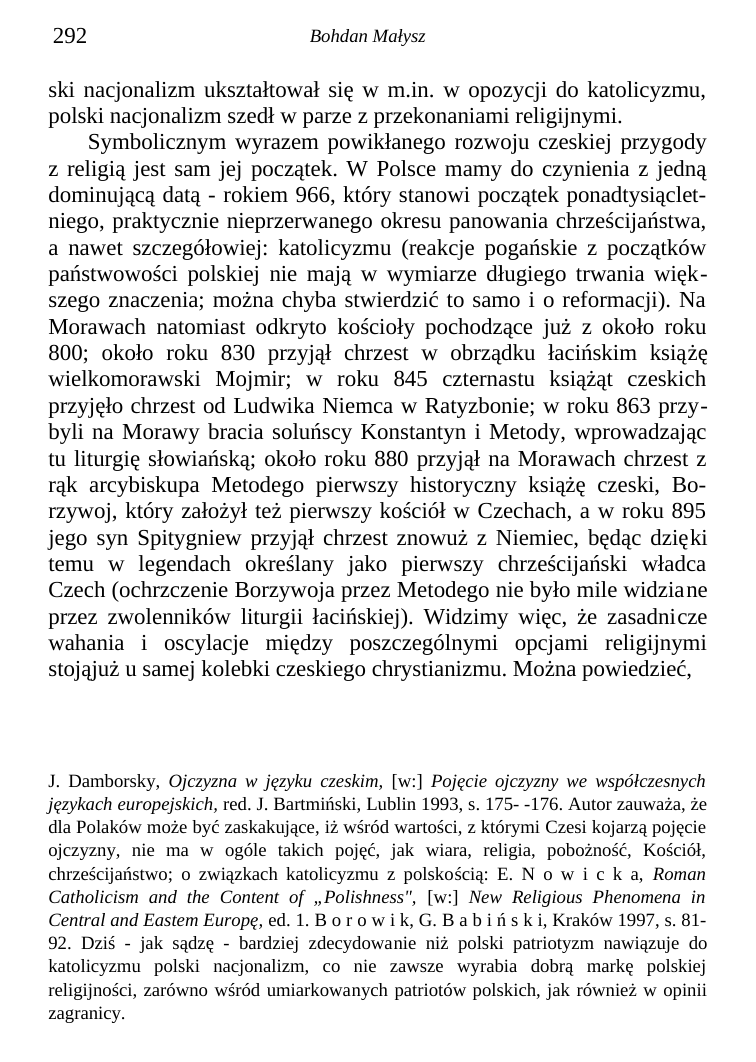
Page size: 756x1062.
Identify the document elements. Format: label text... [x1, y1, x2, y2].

text Symbolicznym wyrazem powikłanego rozwoju czeskiej przygody z religią jest sam jej początek. W Polsce mamy do czynienia z jedną dominującą datą - rokiem 966, który stanowi początek ponadtysiąclet- niego, praktycznie nieprzerwanego okresu panowania chrześcijaństwa, a nawet szczegółowiej: katolicyzmu (reakcje pogańskie z początków państwowości polskiej nie mają w wymiarze długiego trwania więk­szego znaczenia; można chyba stwierdzić to samo i o reformacji). Na Morawach natomiast odkryto kościoły pochodzące już z około roku 800; około roku 830 przyjął chrzest w obrządku łacińskim ksią­żę wielkomorawski Mojmir; w roku 845 czternastu książąt czeskich przyjęło chrzest od Ludwika Niemca w Ratyzbonie; w roku 863 przy­byli na Morawy bracia soluńscy Konstantyn i Metody, wprowadzając tu liturgię słowiańską; około roku 880 przyjął na Morawach chrzest z rąk arcybiskupa Metodego pierwszy historyczny książę czeski, Bo- rzywoj, który założył też pierwszy kościół w Czechach, a w roku 895 jego syn Spitygniew przyjął chrzest znowuż z Niemiec, będąc dzię­ki temu w legendach określany jako pierwszy chrześcijański władca Czech (ochrzczenie Borzywoja przez Metodego nie było mile widzia­ne przez zwolenników liturgii łacińskiej). Widzimy więc, że zasadni­cze wahania i oscylacje między poszczególnymi opcjami religijnymi stojąjuż u samej kolebki czeskiego chrystianizmu. Można powiedzieć, [48, 128, 708, 682]
text 292 [50, 23, 89, 49]
text J. Damborsky, Ojczyzna w języku czeskim, [w:] Pojęcie ojczyzny we współ­czesnych językach europejskich, red. J. Bartmiński, Lublin 1993, s. 175- -176. Autor zauważa, że dla Polaków może być zaskakujące, iż wśród wartości, z którymi Czesi kojarzą pojęcie ojczyzny, nie ma w ogóle takich pojęć, jak wiara, religia, pobożność, Kościół, chrześcijaństwo; o związkach katolicyzmu z polsko­ścią: E. N o w i c k a, Roman Catholicism and the Content of „Polishness", [w:] New Religious Phenomena in Central and Eastem Europę, ed. 1. B o r o w i k, G. B a b i ń s k i, Kraków 1997, s. 81-92. Dziś - jak sądzę - bardziej zdecydowa­nie niż polski patriotyzm nawiązuje do katolicyzmu polski nacjonalizm, co nie zawsze wyrabia dobrą markę polskiej religijności, zarówno wśród umiarkowa­nych patriotów polskich, jak również w opinii zagranicy. [48, 769, 708, 1023]
text Bohdan Małysz [309, 25, 445, 47]
text ski nacjonalizm ukształtował się w m.in. w opozycji do katolicyzmu, polski nacjonalizm szedł w parze z przekonaniami religijnymi. [48, 76, 708, 128]
